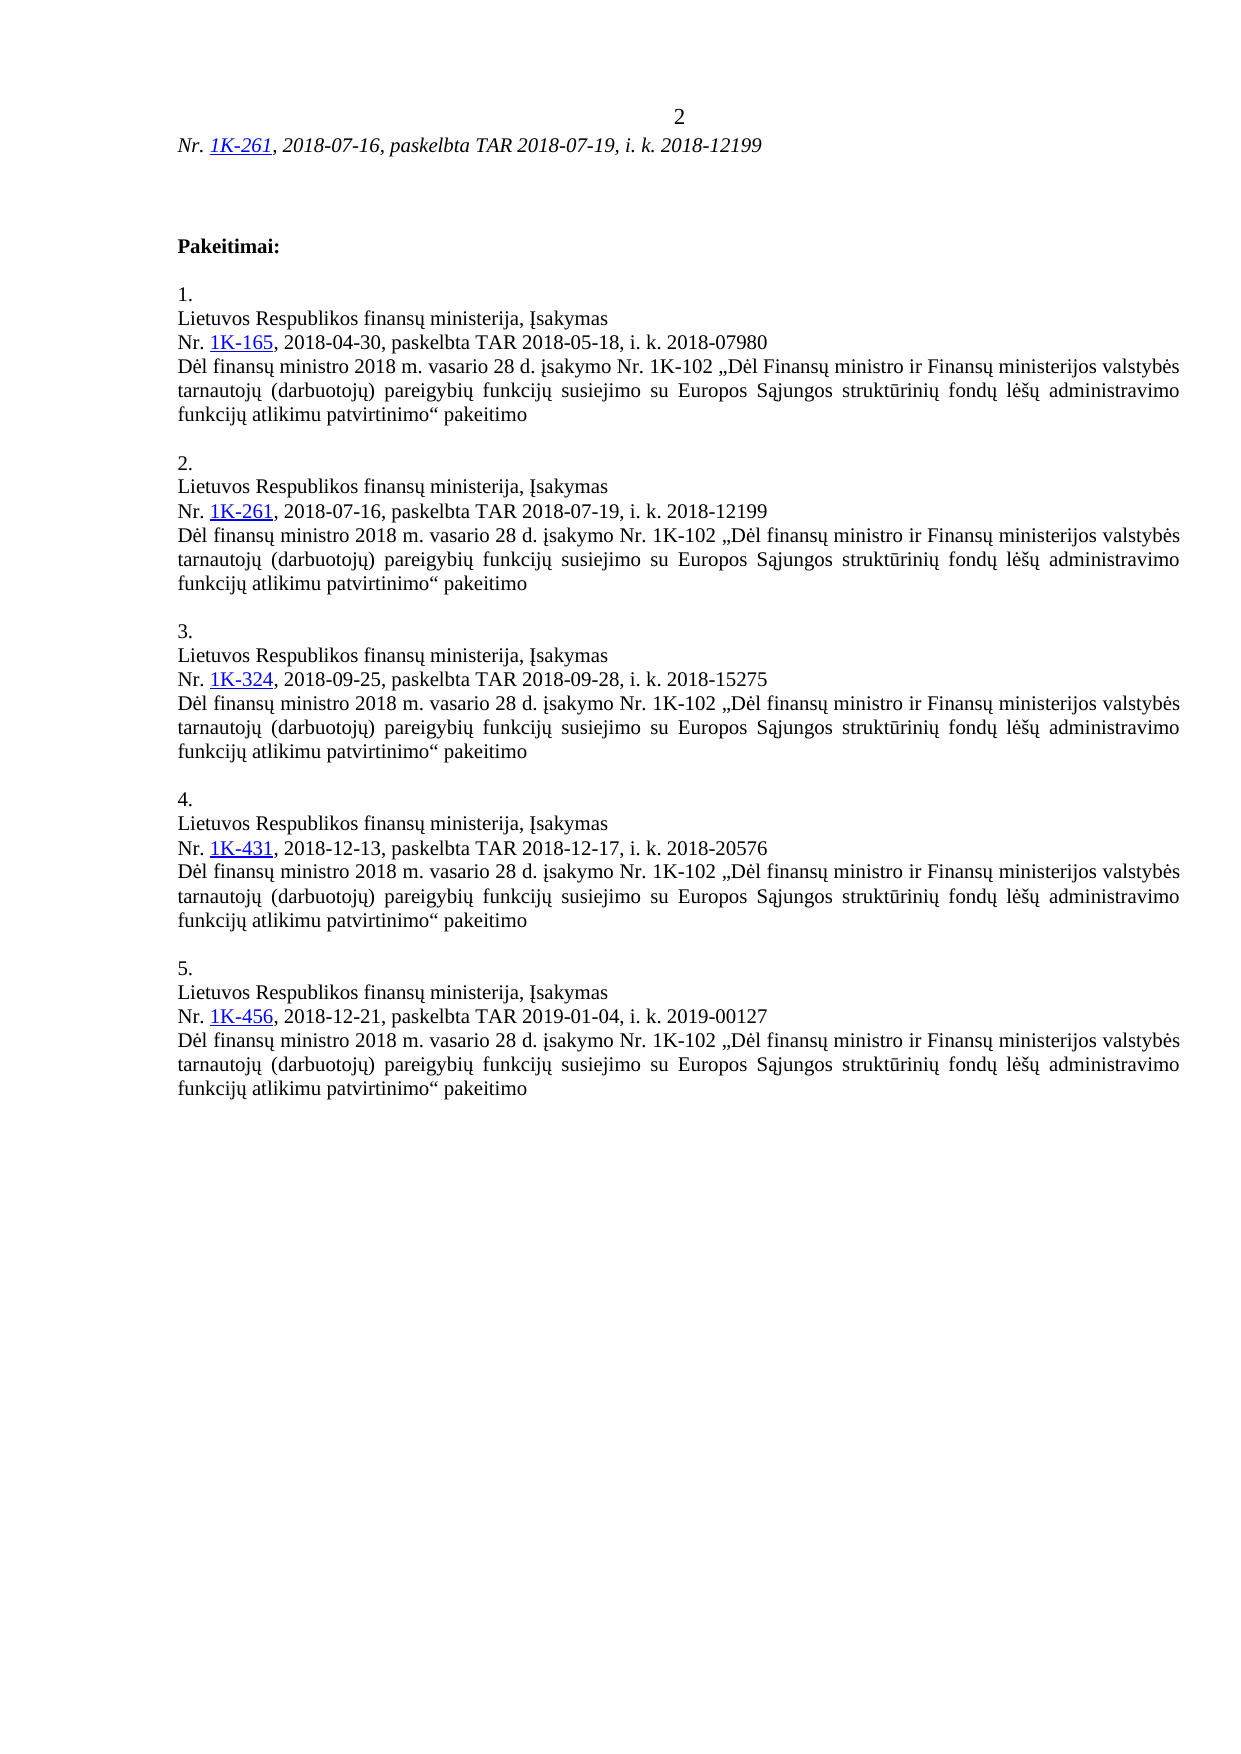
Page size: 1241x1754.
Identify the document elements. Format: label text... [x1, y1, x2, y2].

text Dėl finansų ministro 2018 m. vasario 28 d. įsakymo Nr. 1K-102 „Dėl Finansų ministro ir Finansų ministerijos valstybės tarnautojų (darbuotojų) pareigybių funkcijų susiejimo su Europos Sąjungos struktūrinių fondų lėšų administravimo funkcijų atlikimu patvirtinimo“ pakeitimo [177, 354, 1181, 426]
text 2. [177, 450, 1181, 474]
text Dėl finansų ministro 2018 m. vasario 28 d. įsakymo Nr. 1K-102 „Dėl finansų ministro ir Finansų ministerijos valstybės tarnautojų (darbuotojų) pareigybių funkcijų susiejimo su Europos Sąjungos struktūrinių fondų lėšų administravimo funkcijų atlikimu patvirtinimo“ pakeitimo [177, 1028, 1181, 1100]
text 4. [177, 787, 1181, 811]
text Lietuvos Respublikos finansų ministerija, Įsakymas [177, 811, 1181, 835]
text Dėl finansų ministro 2018 m. vasario 28 d. įsakymo Nr. 1K-102 „Dėl finansų ministro ir Finansų ministerijos valstybės tarnautojų (darbuotojų) pareigybių funkcijų susiejimo su Europos Sąjungos struktūrinių fondų lėšų administravimo funkcijų atlikimu patvirtinimo“ pakeitimo [177, 523, 1181, 595]
text Lietuvos Respublikos finansų ministerija, Įsakymas [177, 306, 1181, 330]
text Nr. 1K-324, 2018-09-25, paskelbta TAR 2018-09-28, i. k. 2018-15275 [177, 667, 1181, 691]
text Nr. 1K-261, 2018-07-16, paskelbta TAR 2018-07-19, i. k. 2018-12199 [177, 133, 1181, 157]
text Lietuvos Respublikos finansų ministerija, Įsakymas [177, 980, 1181, 1004]
text Nr. 1K-261, 2018-07-16, paskelbta TAR 2018-07-19, i. k. 2018-12199 [177, 498, 1181, 523]
text Dėl finansų ministro 2018 m. vasario 28 d. įsakymo Nr. 1K-102 „Dėl finansų ministro ir Finansų ministerijos valstybės tarnautojų (darbuotojų) pareigybių funkcijų susiejimo su Europos Sąjungos struktūrinių fondų lėšų administravimo funkcijų atlikimu patvirtinimo“ pakeitimo [177, 859, 1181, 932]
text Nr. 1K-431, 2018-12-13, paskelbta TAR 2018-12-17, i. k. 2018-20576 [177, 835, 1181, 859]
text 3. [177, 619, 1181, 643]
text 5. [177, 956, 1181, 980]
text Lietuvos Respublikos finansų ministerija, Įsakymas [177, 474, 1181, 498]
text 1. [177, 282, 1181, 306]
text Lietuvos Respublikos finansų ministerija, Įsakymas [177, 643, 1181, 667]
text Nr. 1K-165, 2018-04-30, paskelbta TAR 2018-05-18, i. k. 2018-07980 [177, 330, 1181, 354]
text Pakeitimai: [177, 234, 1181, 258]
text Nr. 1K-456, 2018-12-21, paskelbta TAR 2019-01-04, i. k. 2019-00127 [177, 1004, 1181, 1028]
text Dėl finansų ministro 2018 m. vasario 28 d. įsakymo Nr. 1K-102 „Dėl finansų ministro ir Finansų ministerijos valstybės tarnautojų (darbuotojų) pareigybių funkcijų susiejimo su Europos Sąjungos struktūrinių fondų lėšų administravimo funkcijų atlikimu patvirtinimo“ pakeitimo [177, 691, 1181, 763]
